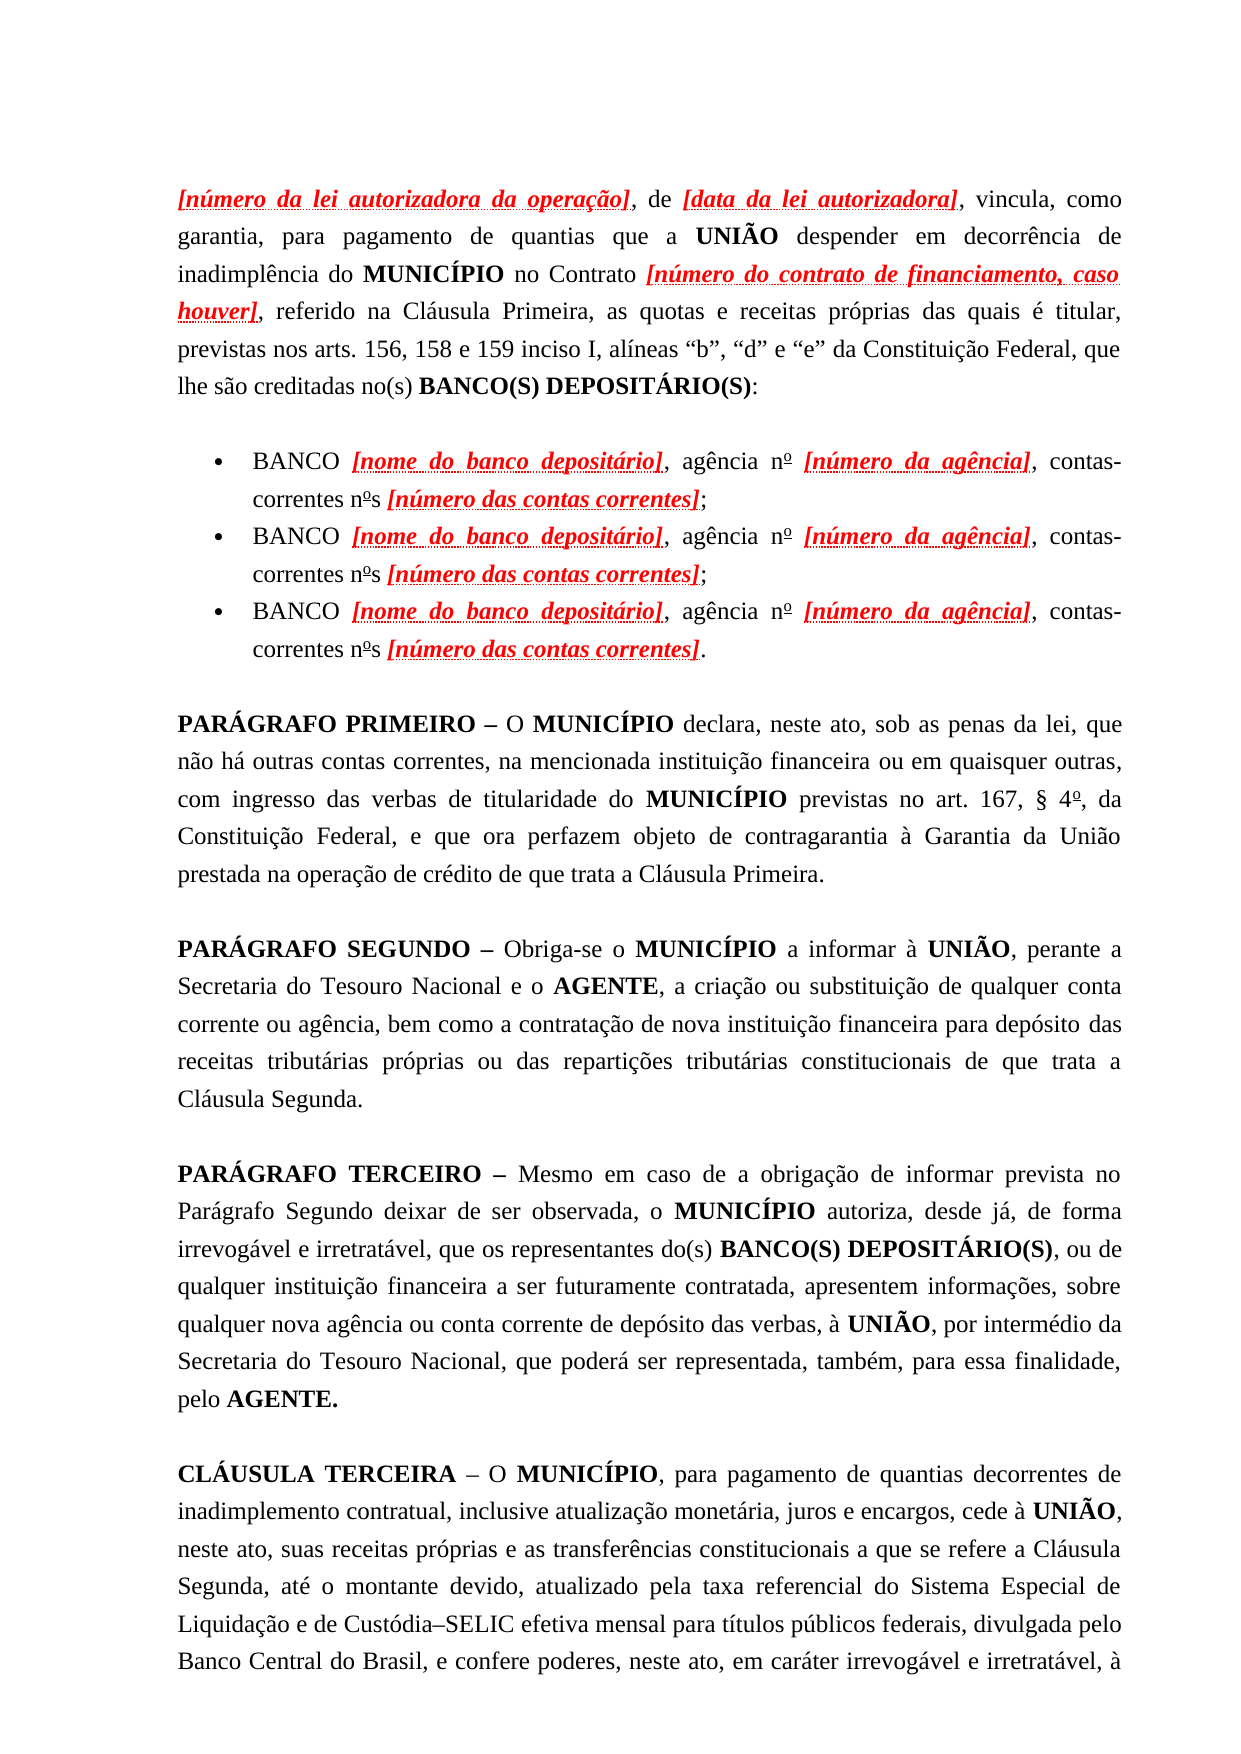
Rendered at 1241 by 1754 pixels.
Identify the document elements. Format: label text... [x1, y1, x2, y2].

text [número da lei autorizadora da operação], de [data da lei autorizadora], vincula, como garantia, para pagamento de quantias que a UNIÃO despender em decorrência de inadimplência do MUNICÍPIO no Contrato [número do contrato de financiamento, caso houver], referido na Cláusula Primeira, as quotas e receitas próprias das quais é titular, previstas nos arts. 156, 158 e 159 inciso I, alíneas “b”, “d” e “e” da Constituição Federal, que lhe são creditadas no(s) BANCO(S) DEPOSITÁRIO(S): [177, 177, 1122, 402]
text CLÁUSULA TERCEIRA – O MUNICÍPIO, para pagamento de quantias decorrentes de inadimplemento contratual, inclusive atualização monetária, juros e encargos, cede à UNIÃO, neste ato, suas receitas próprias e as transferências constitucionais a que se refere a Cláusula Segunda, até o montante devido, atualizado pela taxa referencial do Sistema Especial de Liquidação e de Custódia–SELIC efetiva mensal para títulos públicos federais, divulgada pelo Banco Central do Brasil, e confere poderes, neste ato, em caráter irrevogável e irretratável, à [177, 1452, 1122, 1677]
list BANCO [nome do banco depositário], agência no [número da agência], contas-correntes nos [número das contas correntes]. [215, 590, 1122, 665]
list BANCO [nome do banco depositário], agência no [número da agência], contas-correntes nos [número das contas correntes]; [215, 440, 1122, 515]
list BANCO [nome do banco depositário], agência no [número da agência], contas-correntes nos [número das contas correntes]; [215, 515, 1122, 590]
text PARÁGRAFO TERCEIRO – Mesmo em caso de a obrigação de informar prevista no Parágrafo Segundo deixar de ser observada, o MUNICÍPIO autoriza, desde já, de forma irrevogável e irretratável, que os representantes do(s) BANCO(S) DEPOSITÁRIO(S), ou de qualquer instituição financeira a ser futuramente contratada, apresentem informações, sobre qualquer nova agência ou conta corrente de depósito das verbas, à UNIÃO, por intermédio da Secretaria do Tesouro Nacional, que poderá ser representada, também, para essa finalidade, pelo AGENTE. [177, 1152, 1122, 1415]
text PARÁGRAFO PRIMEIRO – O MUNICÍPIO declara, neste ato, sob as penas da lei, que não há outras contas correntes, na mencionada instituição financeira ou em quaisquer outras, com ingresso das verbas de titularidade do MUNICÍPIO previstas no art. 167, § 4o, da Constituição Federal, e que ora perfazem objeto de contragarantia à Garantia da União prestada na operação de crédito de que trata a Cláusula Primeira. [177, 702, 1122, 890]
text PARÁGRAFO SEGUNDO – Obriga-se o MUNICÍPIO a informar à UNIÃO, perante a Secretaria do Tesouro Nacional e o AGENTE, a criação ou substituição de qualquer conta corrente ou agência, bem como a contratação de nova instituição financeira para depósito das receitas tributárias próprias ou das repartições tributárias constitucionais de que trata a Cláusula Segunda. [177, 927, 1122, 1115]
